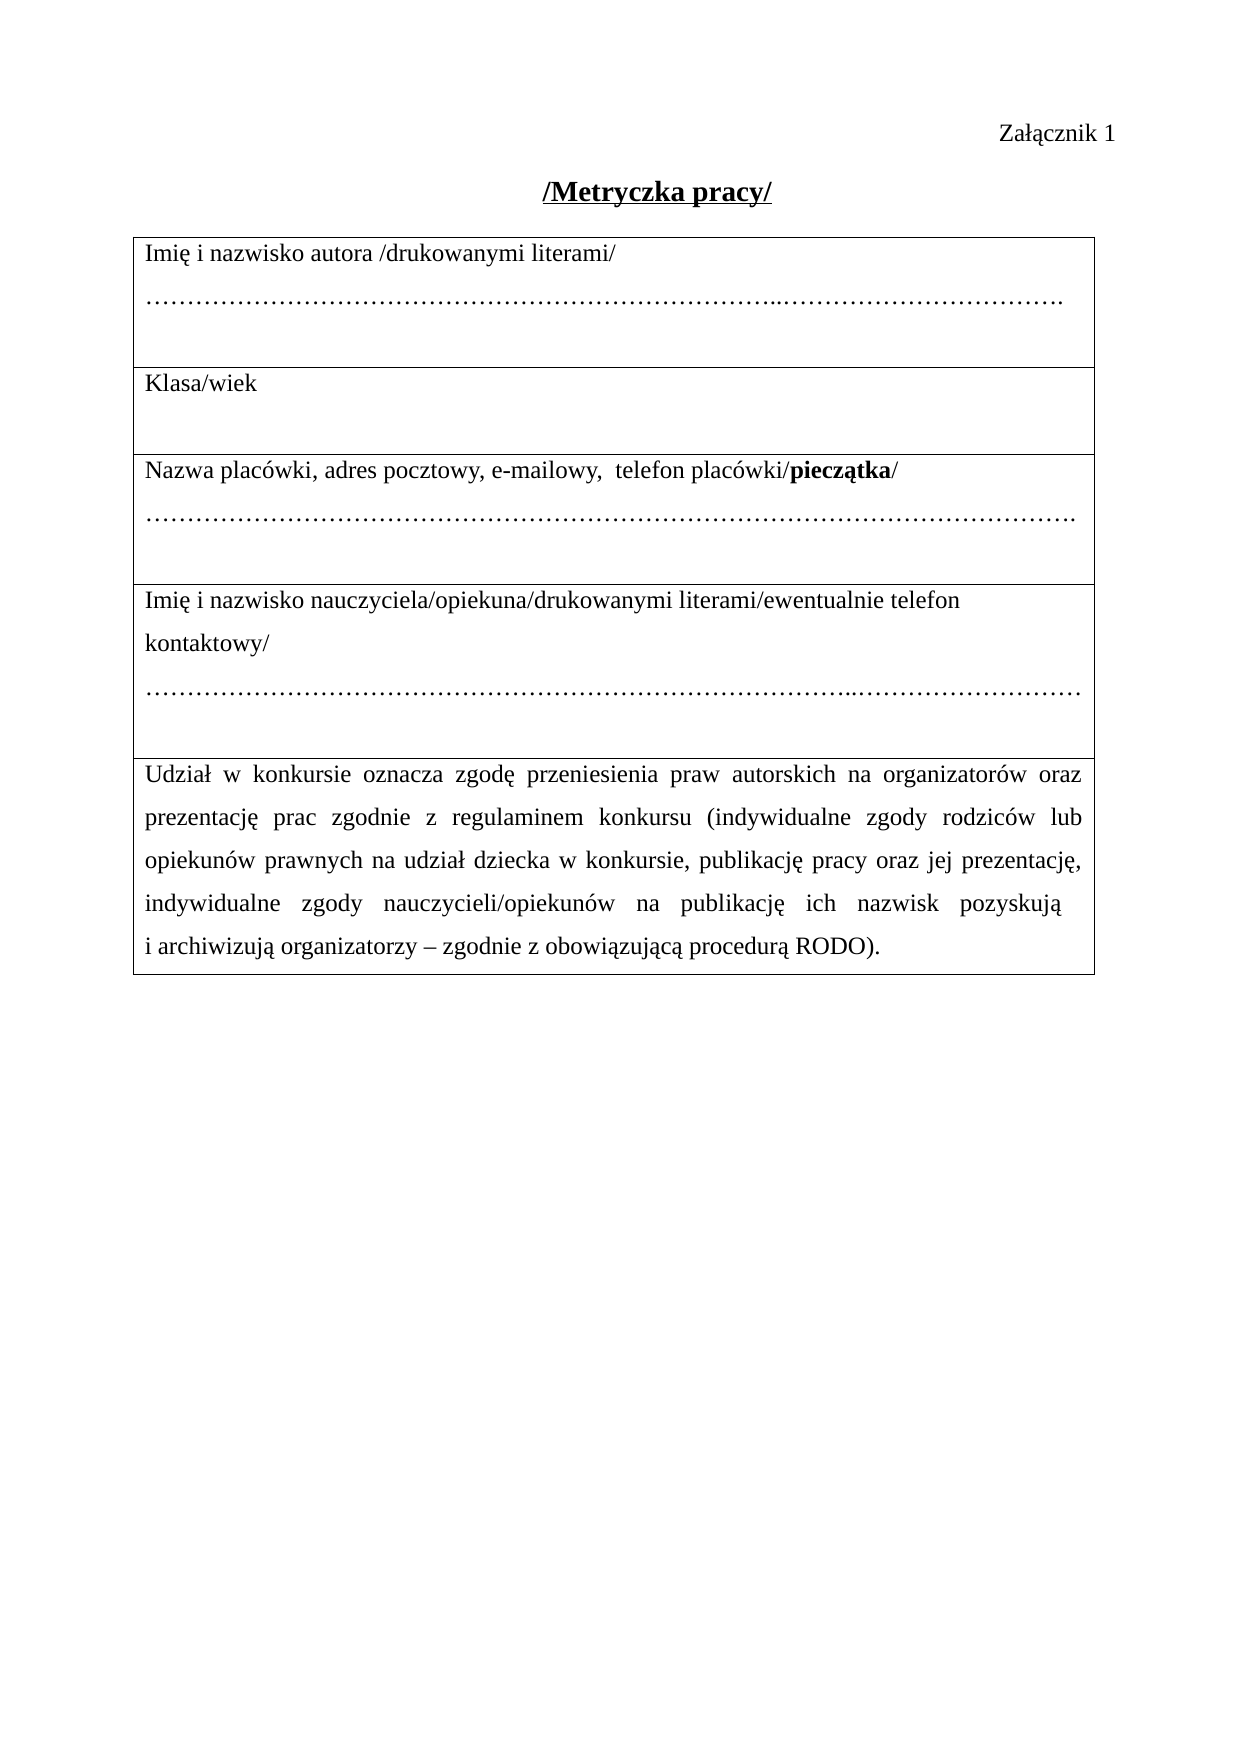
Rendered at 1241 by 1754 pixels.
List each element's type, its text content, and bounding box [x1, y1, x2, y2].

table_cell Udział w konkursie oznacza zgodę przeniesienia praw autorskich na organizatorów oraz prezentację prac zgodnie z regulaminem konkursu (indywidualne zgody rodziców lub opiekunów prawnych na udział dziecka w konkursie, publikację pracy oraz jej prezentację, indywidualne zgody nauczycieli/opiekunów na publikację ich nazwisk pozyskują i archiwizują organizatorzy – zgodnie z obowiązującą procedurą RODO). [134, 759, 1094, 974]
text Załącznik 1 [118, 118, 1122, 147]
text /Metryczka pracy/ [118, 174, 1122, 207]
table_cell Klasa/wiek [134, 368, 1094, 454]
table_cell Imię i nazwisko nauczyciela/opiekuna/drukowanymi literami/ewentualnie telefon kontaktowy/ …………………………………………………………………………..……………………… [134, 585, 1094, 758]
table_cell Nazwa placówki, adres pocztowy, e-mailowy, telefon placówki/pieczątka/ …………………………………………………………………………………………………. [134, 455, 1094, 584]
table_header Imię i nazwisko autora /drukowanymi literami/ …………………………………………………………………..……………………………. [134, 238, 1094, 367]
